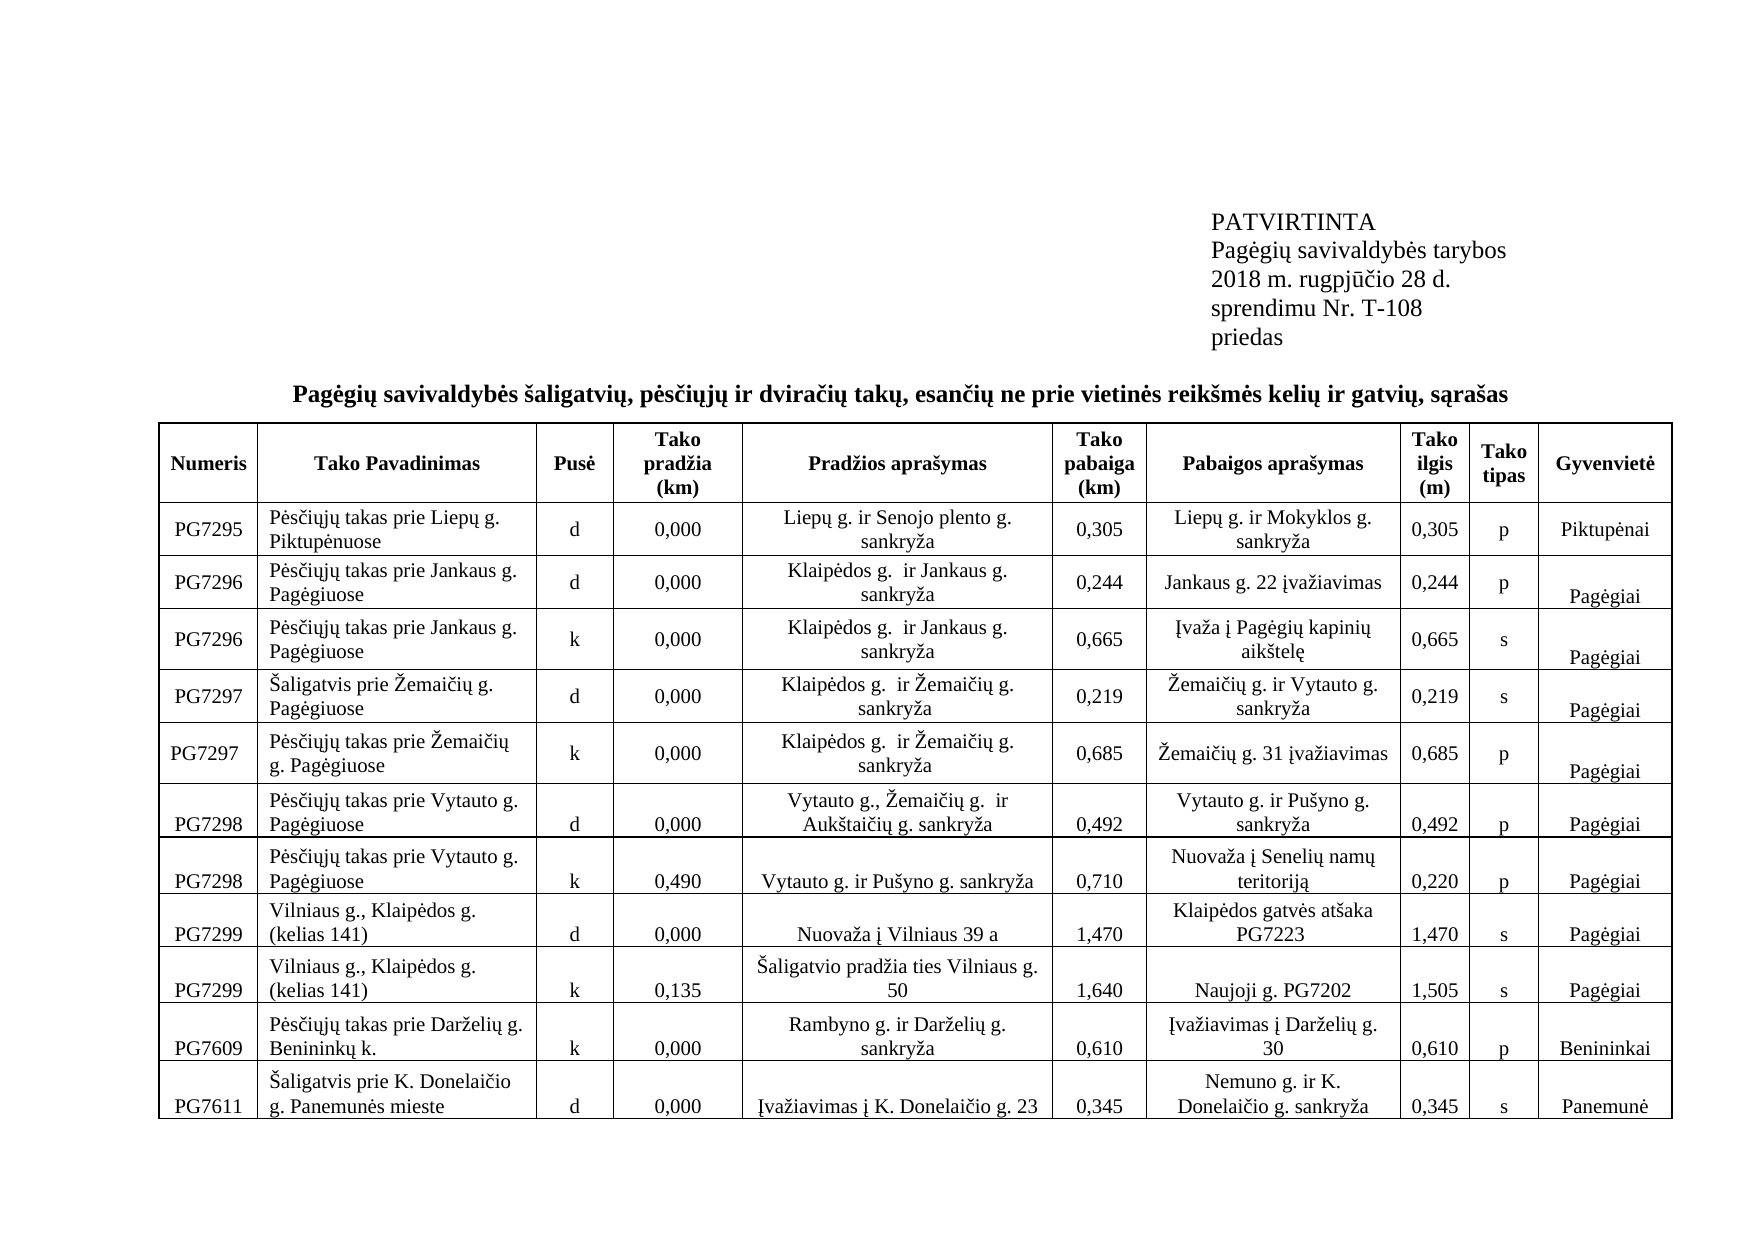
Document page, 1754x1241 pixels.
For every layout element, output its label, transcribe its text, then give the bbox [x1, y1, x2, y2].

table_cell 0,000 [614, 1061, 742, 1118]
table_cell Klaipėdos gatvės atšaka PG7223 [1147, 894, 1400, 946]
table_cell s [1470, 609, 1538, 669]
table_cell k [537, 947, 613, 1002]
table_cell Žemaičių g. 31 įvažiavimas [1147, 723, 1400, 783]
table_cell p [1470, 1003, 1538, 1060]
table_cell Panemunė [1539, 1061, 1671, 1118]
table_cell Pėsčiųjų takas prie Liepų g. Piktupėnuose [258, 503, 536, 555]
table_cell Pagėgiai [1539, 947, 1671, 1002]
table_cell Įvažiavimas į Darželių g. 30 [1147, 1003, 1400, 1060]
table_cell Įvažiavimas į K. Donelaičio g. 23 [743, 1061, 1052, 1118]
table_cell 0,000 [614, 723, 742, 783]
table_cell 0,305 [1053, 503, 1146, 555]
table_cell Pėsčiųjų takas prie Darželių g. Benininkų k. [258, 1003, 536, 1060]
table_cell Nuovaža į Senelių namų teritoriją [1147, 838, 1400, 893]
table_cell PG7299 [160, 947, 257, 1002]
table_header Numeris [160, 424, 257, 502]
table_cell PG7299 [160, 894, 257, 946]
table_cell Pagėgiai [1539, 723, 1671, 783]
table_cell 0,220 [1401, 838, 1469, 893]
table_cell 0,000 [614, 503, 742, 555]
table_cell Klaipėdos g. ir Jankaus g. sankryža [743, 609, 1052, 669]
table_cell Naujoji g. PG7202 [1147, 947, 1400, 1002]
table_cell s [1470, 947, 1538, 1002]
table_cell Pėsčiųjų takas prie Vytauto g. Pagėgiuose [258, 838, 536, 893]
table_cell 0,000 [614, 670, 742, 722]
table_cell 0,000 [614, 784, 742, 836]
table_cell PG7295 [160, 503, 257, 555]
table_cell 0,685 [1053, 723, 1146, 783]
table_cell Pėsčiųjų takas prie Žemaičių g. Pagėgiuose [258, 723, 536, 783]
table_cell 0,665 [1401, 609, 1469, 669]
table_cell 0,685 [1401, 723, 1469, 783]
table_cell PG7609 [160, 1003, 257, 1060]
table_cell 0,135 [614, 947, 742, 1002]
text Pagėgių savivaldybės šaligatvių, pėsčiųjų ir dviračių takų, esančių ne prie vietinės reikšmės kelių ir gatvių, sąrašas [148, 379, 1654, 408]
table_cell Liepų g. ir Senojo plento g. sankryža [743, 503, 1052, 555]
table_cell Šaligatvis prie K. Donelaičio g. Panemunės mieste [258, 1061, 536, 1118]
table_cell Pagėgiai [1539, 556, 1671, 608]
table_cell 0,610 [1401, 1003, 1469, 1060]
text priedas [148, 322, 1654, 350]
table_cell 0,244 [1401, 556, 1469, 608]
table_cell Šaligatvio pradžia ties Vilniaus g. 50 [743, 947, 1052, 1002]
table_cell Nemuno g. ir K. Donelaičio g. sankryža [1147, 1061, 1400, 1118]
table_cell d [537, 784, 613, 836]
table_cell s [1470, 1061, 1538, 1118]
table_cell 0,710 [1053, 838, 1146, 893]
table_cell Jankaus g. 22 įvažiavimas [1147, 556, 1400, 608]
text sprendimu Nr. T-108 [148, 293, 1654, 322]
table_cell Pėsčiųjų takas prie Jankaus g. Pagėgiuose [258, 556, 536, 608]
table_cell 1,470 [1053, 894, 1146, 946]
table_cell PG7297 [160, 723, 257, 783]
table_cell p [1470, 556, 1538, 608]
table_cell s [1470, 670, 1538, 722]
table_header Pradžios aprašymas [743, 424, 1052, 502]
table_cell d [537, 894, 613, 946]
table_cell PG7611 [160, 1061, 257, 1118]
table_cell d [537, 503, 613, 555]
table_cell 0,345 [1053, 1061, 1146, 1118]
table_cell 0,610 [1053, 1003, 1146, 1060]
table_header Pabaigos aprašymas [1147, 424, 1400, 502]
table_cell Benininkai [1539, 1003, 1671, 1060]
table_cell Pėsčiųjų takas prie Jankaus g. Pagėgiuose [258, 609, 536, 669]
table_cell d [537, 670, 613, 722]
table_header Tako pabaiga (km) [1053, 424, 1146, 502]
table_cell 0,000 [614, 894, 742, 946]
table_cell Žemaičių g. ir Vytauto g. sankryža [1147, 670, 1400, 722]
table_cell 1,505 [1401, 947, 1469, 1002]
table_cell Klaipėdos g. ir Žemaičių g. sankryža [743, 723, 1052, 783]
table_cell 0,345 [1401, 1061, 1469, 1118]
table_cell Klaipėdos g. ir Jankaus g. sankryža [743, 556, 1052, 608]
table_header Pusė [537, 424, 613, 502]
table_cell k [537, 609, 613, 669]
table_cell Vytauto g., Žemaičių g. ir Aukštaičių g. sankryža [743, 784, 1052, 836]
table_cell 0,492 [1401, 784, 1469, 836]
table_cell PG7296 [160, 556, 257, 608]
table_cell k [537, 723, 613, 783]
table_cell Vilniaus g., Klaipėdos g. (kelias 141) [258, 947, 536, 1002]
table_cell 0,665 [1053, 609, 1146, 669]
table_cell Vytauto g. ir Pušyno g. sankryža [1147, 784, 1400, 836]
table_cell 0,000 [614, 1003, 742, 1060]
table_cell Pėsčiųjų takas prie Vytauto g. Pagėgiuose [258, 784, 536, 836]
table_cell Rambyno g. ir Darželių g. sankryža [743, 1003, 1052, 1060]
table_cell PG7298 [160, 838, 257, 893]
text 2018 m. rugpjūčio 28 d. [148, 264, 1654, 293]
table_cell 0,219 [1053, 670, 1146, 722]
table_header Tako ilgis (m) [1401, 424, 1469, 502]
table_cell Pagėgiai [1539, 609, 1671, 669]
table_cell d [537, 556, 613, 608]
table_header Tako tipas [1470, 424, 1538, 502]
text Pagėgių savivaldybės tarybos [148, 235, 1654, 264]
table_cell 0,490 [614, 838, 742, 893]
table_header Gyvenvietė [1539, 424, 1671, 502]
table_cell Pagėgiai [1539, 838, 1671, 893]
table_cell p [1470, 838, 1538, 893]
table_cell Piktupėnai [1539, 503, 1671, 555]
table_cell Nuovaža į Vilniaus 39 a [743, 894, 1052, 946]
table_cell Pagėgiai [1539, 784, 1671, 836]
table_cell 0,305 [1401, 503, 1469, 555]
table_cell k [537, 1003, 613, 1060]
table_cell PG7298 [160, 784, 257, 836]
table_cell Šaligatvis prie Žemaičių g. Pagėgiuose [258, 670, 536, 722]
table_cell p [1470, 723, 1538, 783]
table_cell 1,470 [1401, 894, 1469, 946]
table_cell Liepų g. ir Mokyklos g. sankryža [1147, 503, 1400, 555]
table_cell p [1470, 784, 1538, 836]
table_cell s [1470, 894, 1538, 946]
table_header Tako pradžia (km) [614, 424, 742, 502]
table_header Tako Pavadinimas [258, 424, 536, 502]
table_cell 0,000 [614, 609, 742, 669]
table_cell Įvaža į Pagėgių kapinių aikštelę [1147, 609, 1400, 669]
table_cell 0,219 [1401, 670, 1469, 722]
table_cell 0,244 [1053, 556, 1146, 608]
table_cell Pagėgiai [1539, 894, 1671, 946]
table_cell 0,492 [1053, 784, 1146, 836]
table_cell 1,640 [1053, 947, 1146, 1002]
text PATVIRTINTA [148, 207, 1654, 235]
table_cell PG7297 [160, 670, 257, 722]
table_cell k [537, 838, 613, 893]
table_cell Klaipėdos g. ir Žemaičių g. sankryža [743, 670, 1052, 722]
table_cell Vytauto g. ir Pušyno g. sankryža [743, 838, 1052, 893]
table_cell p [1470, 503, 1538, 555]
table_cell Vilniaus g., Klaipėdos g. (kelias 141) [258, 894, 536, 946]
table_cell d [537, 1061, 613, 1118]
table_cell 0,000 [614, 556, 742, 608]
table_cell Pagėgiai [1539, 670, 1671, 722]
table_cell PG7296 [160, 609, 257, 669]
